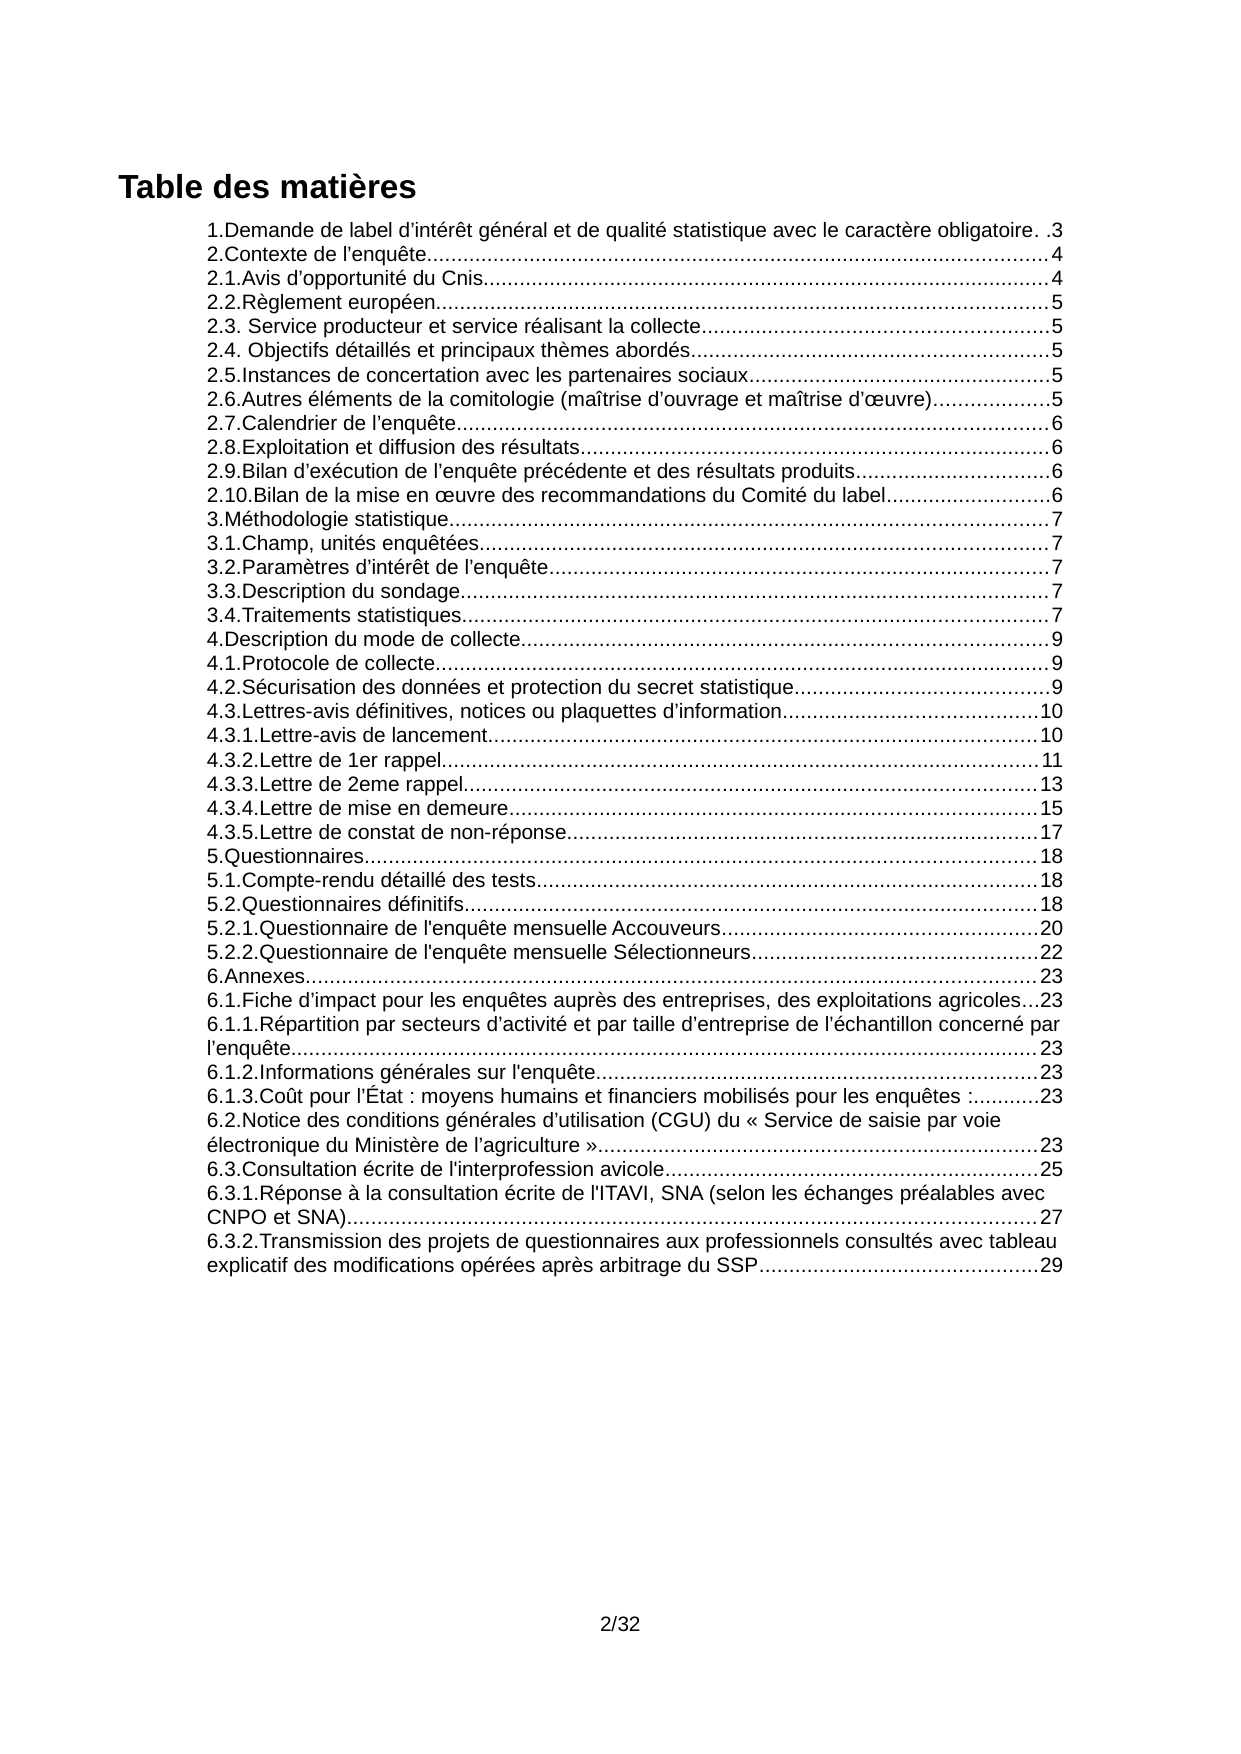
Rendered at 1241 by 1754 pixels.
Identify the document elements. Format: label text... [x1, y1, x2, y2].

text 5.2.Questionnaires définitifs 18 [207, 892, 1063, 916]
text 4.2.Sécurisation des données et protection du secret statistique 9 [207, 675, 1063, 699]
text 2.6.Autres éléments de la comitologie (maîtrise d’ouvrage et maîtrise d’œuvre) 5 [207, 387, 1063, 411]
text 4.3.3.Lettre de 2eme rappel 13 [207, 772, 1063, 796]
text 2.Contexte de l’enquête 4 [207, 242, 1063, 266]
text 3.1.Champ, unités enquêtées 7 [207, 531, 1063, 555]
text 5.2.2.Questionnaire de l'enquête mensuelle Sélectionneurs 22 [207, 940, 1063, 964]
text 4.3.Lettres-avis définitives, notices ou plaquettes d’information 10 [207, 699, 1063, 723]
text 4.Description du mode de collecte 9 [207, 627, 1063, 651]
text 4.3.5.Lettre de constat de non-réponse 17 [207, 820, 1063, 844]
text 4.3.4.Lettre de mise en demeure 15 [207, 796, 1063, 820]
text 4.3.2.Lettre de 1er rappel 11 [207, 747, 1063, 772]
text 6.Annexes 23 [207, 964, 1063, 988]
text 6.3.2.Transmission des projets de questionnaires aux professionnels consultés avec tableau explicatif des modifications opérées après arbitrage du SSP 29 [207, 1229, 1063, 1277]
text 2.7.Calendrier de l’enquête 6 [207, 411, 1063, 435]
text 5.2.1.Questionnaire de l'enquête mensuelle Accouveurs 20 [207, 916, 1063, 940]
text 2.9.Bilan d’exécution de l’enquête précédente et des résultats produits 6 [207, 459, 1063, 483]
text 1.Demande de label d’intérêt général et de qualité statistique avec le caractère obligatoire 3 [207, 218, 1063, 242]
text 3.2.Paramètres d’intérêt de l’enquête 7 [207, 555, 1063, 579]
text 2.5.Instances de concertation avec les partenaires sociaux 5 [207, 362, 1063, 387]
text 6.3.1.Réponse à la consultation écrite de l'ITAVI, SNA (selon les échanges préalables avec CNPO et SNA) 27 [207, 1181, 1063, 1229]
text 2.10.Bilan de la mise en œuvre des recommandations du Comité du label 6 [207, 483, 1063, 507]
text 6.3.Consultation écrite de l'interprofession avicole 25 [207, 1157, 1063, 1181]
subtitle Table des matières [118, 167, 1122, 206]
text 6.1.2.Informations générales sur l'enquête 23 [207, 1060, 1063, 1084]
text 6.2.Notice des conditions générales d’utilisation (CGU) du « Service de saisie par voie électronique du Ministère de l’agriculture » 23 [207, 1108, 1063, 1157]
text 2.3. Service producteur et service réalisant la collecte 5 [207, 314, 1063, 338]
text 2.2.Règlement européen 5 [207, 290, 1063, 314]
text 3.4.Traitements statistiques 7 [207, 603, 1063, 627]
text 3.3.Description du sondage 7 [207, 579, 1063, 603]
text 4.1.Protocole de collecte 9 [207, 651, 1063, 675]
text 2.8.Exploitation et diffusion des résultats 6 [207, 435, 1063, 459]
text 5.Questionnaires 18 [207, 844, 1063, 868]
text 2.1.Avis d’opportunité du Cnis 4 [207, 266, 1063, 290]
text 6.1.3.Coût pour l’État : moyens humains et financiers mobilisés pour les enquêtes : 23 [207, 1084, 1063, 1108]
text 4.3.1.Lettre-avis de lancement 10 [207, 723, 1063, 747]
text 5.1.Compte-rendu détaillé des tests 18 [207, 868, 1063, 892]
text 6.1.1.Répartition par secteurs d’activité et par taille d’entreprise de l’échantillon concerné par l’enquête. 23 [207, 1012, 1063, 1060]
text 6.1.Fiche d’impact pour les enquêtes auprès des entreprises, des exploitations agricoles 23 [207, 988, 1063, 1012]
text 3.Méthodologie statistique 7 [207, 507, 1063, 531]
text 2.4. Objectifs détaillés et principaux thèmes abordés 5 [207, 338, 1063, 362]
